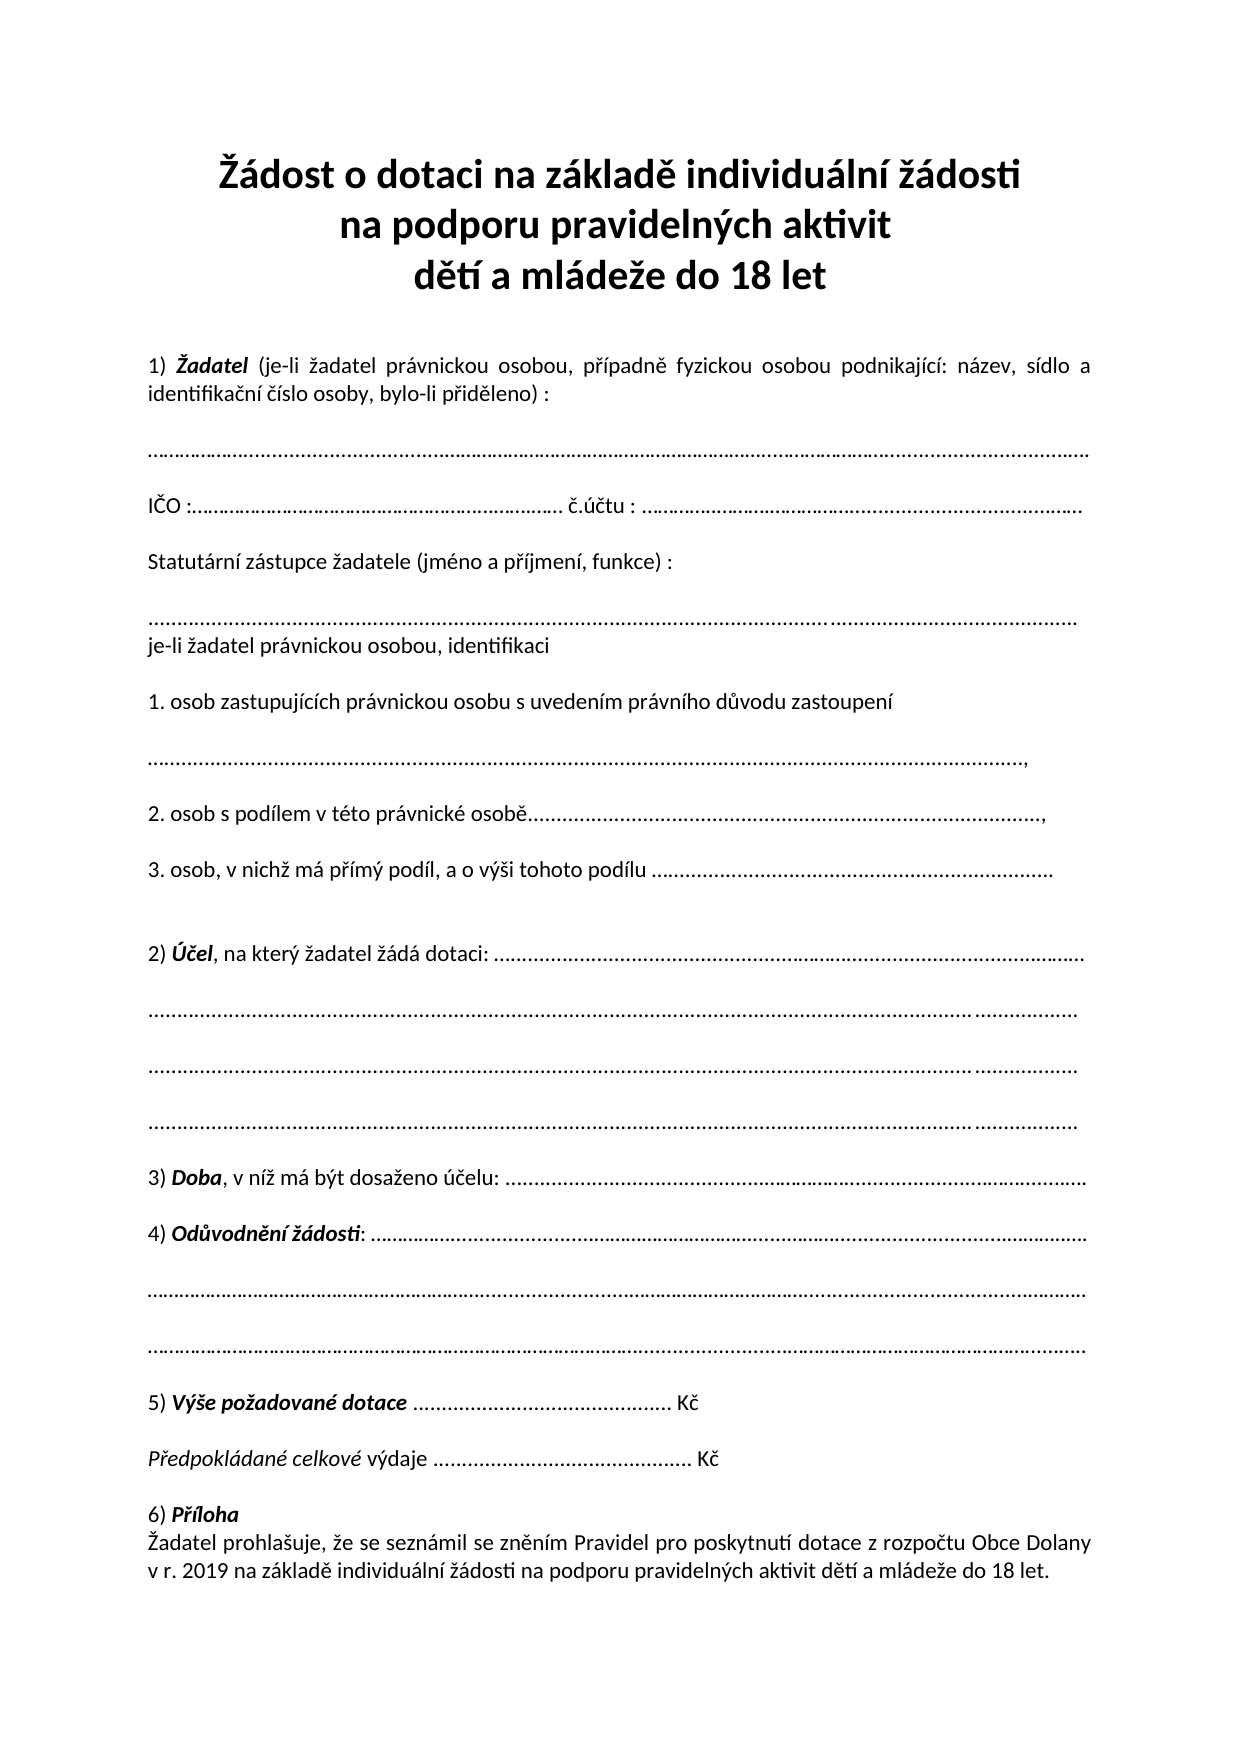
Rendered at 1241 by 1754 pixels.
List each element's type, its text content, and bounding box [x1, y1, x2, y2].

text ................................................................................................................................................................. [148, 995, 1093, 1023]
text ………………...................................……………………………………………………..…………………................................…. [148, 435, 1093, 463]
text 1. osob zastupujících právnickou osobu s uvedením právního důvodu zastoupení [148, 687, 1093, 715]
text 6) Příloha [148, 1500, 1093, 1528]
text ................................................................................................................................................................. [148, 1107, 1093, 1136]
text dětí a mládeže do 18 let [148, 249, 1093, 300]
text 5) Výše požadované dotace ............................................. Kč [148, 1388, 1093, 1416]
text Žádost o dotaci na základě individuální žádosti [148, 148, 1093, 198]
text ................................................................................................................................................................. [148, 603, 1093, 631]
text 4) Odůvodnění žádosti: …………….........................…………………………......………..............................………..…. [148, 1219, 1093, 1248]
text 3) Doba, v níž má být dosaženo účelu: .............................................…………….........................……........…. [148, 1163, 1093, 1192]
text 2. osob s podílem v této právnické osobě........................................................................................., [148, 799, 1093, 827]
text …………………………………………………………………………………..........................………………………………………......….. [148, 1332, 1093, 1360]
text Statutární zástupce žadatele (jméno a příjmení, funkce) : [148, 547, 1093, 575]
text 2) Účel, na který žadatel žádá dotaci: …..................................................……….................................……... [148, 939, 1093, 967]
text 1) Žadatel (je-li žadatel právnickou osobou, případně fyzickou osobou podnikající: název, sídlo a identifikační číslo osoby, bylo-li přiděleno) : [148, 351, 1093, 407]
text je-li žadatel právnickou osobou, identifikaci [148, 631, 1093, 659]
text Žadatel prohlašuje, že se seznámil se zněním Pravidel pro poskytnutí dotace z rozpočtu Obce Dolany v r. 2019 na základě individuální žádosti na podporu pravidelných aktivit dětí a mládeže do 18 let. [148, 1528, 1093, 1584]
text ................................................................................................................................................................. [148, 1051, 1093, 1079]
text na podporu pravidelných aktivit [148, 198, 1093, 249]
text …....................................................................................................................................................., [148, 743, 1093, 771]
text Předpokládané celkové výdaje ............................................. Kč [148, 1444, 1093, 1472]
text 3. osob, v nichž má přímý podíl, a o výši tohoto podílu …................................................................... [148, 855, 1093, 883]
text IČO :………………………………………………...…….…… č.účtu : …………..……….……………...................................…… [148, 491, 1093, 519]
text ………………………………………………………..........................…………………………….......................................……….. [148, 1276, 1093, 1304]
